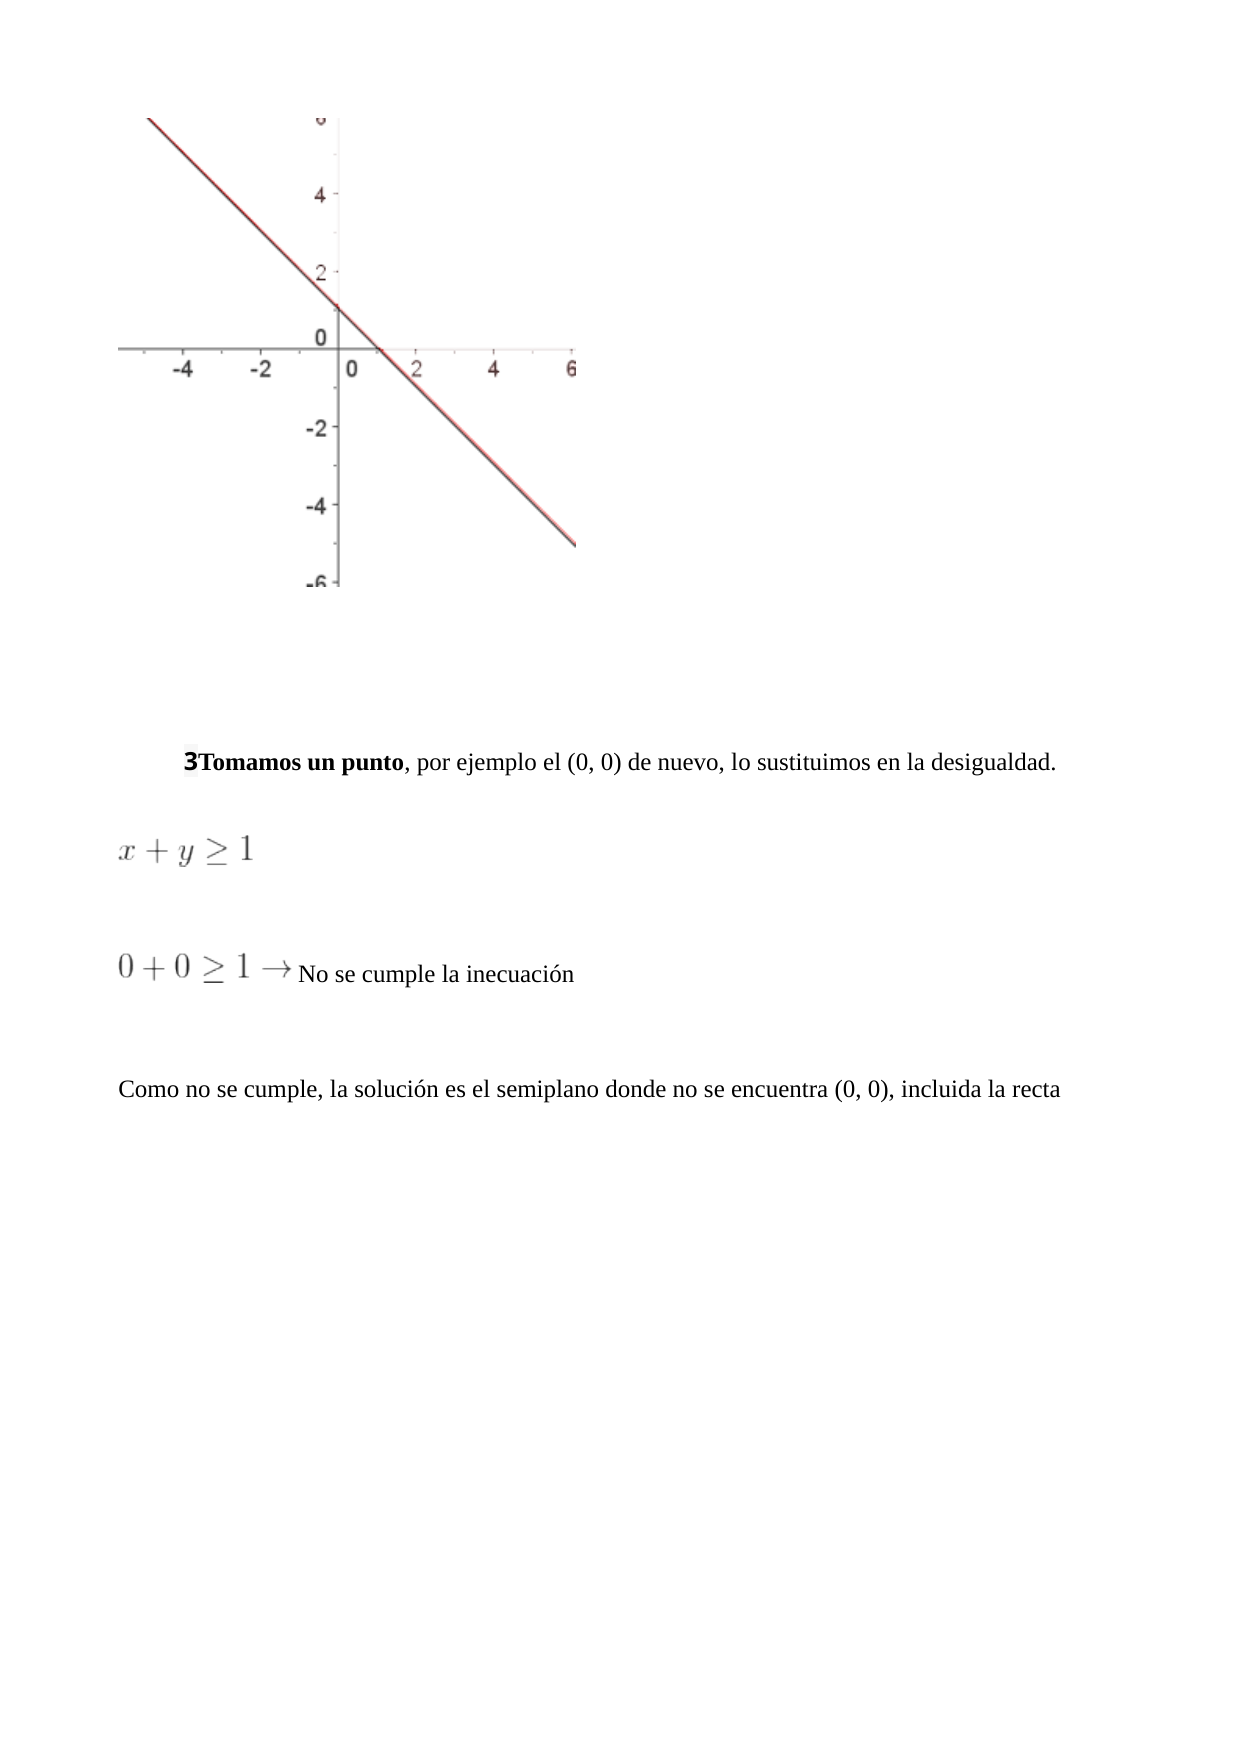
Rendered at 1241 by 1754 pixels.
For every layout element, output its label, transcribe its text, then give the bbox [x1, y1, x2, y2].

picture [118, 835, 253, 867]
picture [118, 952, 292, 983]
text No se cumple la inecuación [118, 952, 1122, 988]
text 3Tomamos un punto, por ejemplo el (0, 0) de nuevo, lo sustituimos en la desigualdad. [118, 731, 1122, 777]
text Como no se cumple, la solución es el semiplano donde no se encuentra (0, 0), incluida la recta [118, 1074, 1122, 1103]
picture [118, 118, 576, 587]
